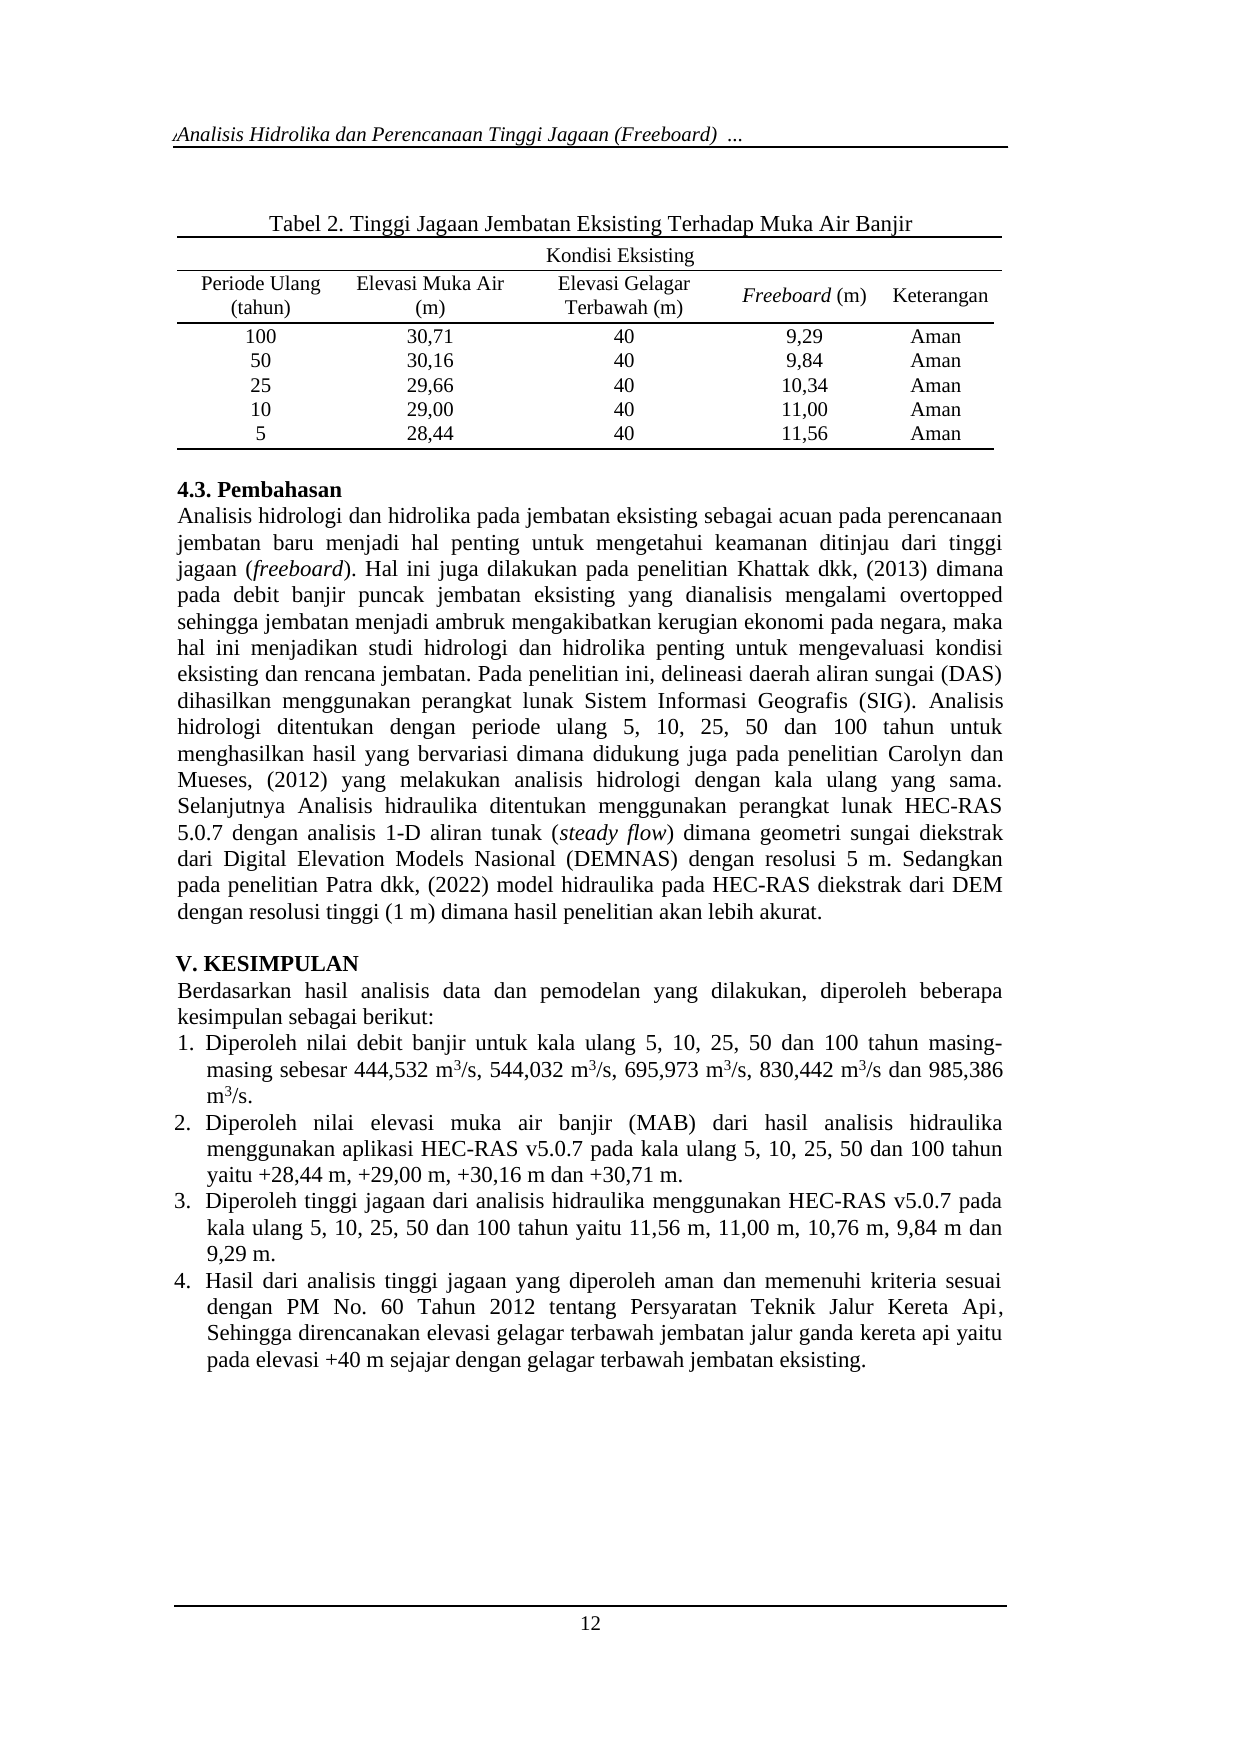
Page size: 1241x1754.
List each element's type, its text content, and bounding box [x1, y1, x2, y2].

table_cell Elevasi Muka Air (m) [344, 271, 516, 322]
table_cell 11,00 [732, 397, 877, 421]
table_cell Aman [877, 421, 994, 448]
table_cell 30,16 [344, 349, 516, 372]
text Tabel 2. Tinggi Jagaan Jembatan Eksisting Terhadap Muka Air Banjir [178, 209, 1003, 236]
table_cell 40 [516, 421, 732, 448]
table_cell Aman [877, 397, 994, 421]
table_header Kondisi Eksisting [410, 238, 1002, 270]
text Analisis hidrologi dan hidrolika pada jembatan eksisting sebagai acuan pada perencanaan jembatan baru menjadi hal penting untuk mengetahui keamanan ditinjau dari tinggi jagaan (freeboard). Hal ini juga dilakukan pada penelitian Khattak dkk, (2013)⁠ dimana pada debit banjir puncak jembatan eksisting yang dianalisis mengalami overtopped sehingga jembatan menjadi ambruk mengakibatkan kerugian ekonomi pada negara, maka hal ini menjadikan studi hidrologi dan hidrolika penting untuk mengevaluasi kondisi eksisting dan rencana jembatan. Pada penelitian ini, delineasi daerah aliran sungai (DAS) dihasilkan menggunakan perangkat lunak Sistem Informasi Geografis (SIG). Analisis hidrologi ditentukan dengan periode ulang 5, 10, 25, 50 dan 100 tahun untuk menghasilkan hasil yang bervariasi dimana didukung juga pada penelitian Carolyn dan Mueses, (2012)⁠ yang melakukan analisis hidrologi dengan kala ulang yang sama. Selanjutnya Analisis hidraulika ditentukan menggunakan perangkat lunak HEC-RAS 5.0.7 dengan analisis 1-D aliran tunak (steady flow) dimana geometri sungai diekstrak dari Digital Elevation Models Nasional (DEMNAS) dengan resolusi 5 m. Sedangkan pada penelitian Patra dkk, (2022)⁠ model hidraulika pada HEC-RAS diekstrak dari DEM dengan resolusi tinggi (1 m) dimana hasil penelitian akan lebih akurat. [177, 502, 1003, 924]
table_cell 11,56 [732, 421, 877, 448]
table_cell 100 [177, 324, 344, 348]
list V. KESIMPULAN [175, 950, 1003, 977]
table_cell Periode Ulang (tahun) [177, 271, 344, 322]
table_cell 30,71 [344, 324, 516, 348]
table_cell [994, 397, 1002, 421]
table_cell 10 [177, 397, 344, 421]
table_cell 9,29 [732, 324, 877, 348]
list Diperoleh nilai elevasi muka air banjir (MAB) dari hasil analisis hidraulika menggunakan aplikasi HEC-RAS v5.0.7 pada kala ulang 5, 10, 25, 50 dan 100 tahun yaitu +28,44 m, +29,00 m, +30,16 m dan +30,71 m. [174, 1108, 1003, 1188]
table_cell [994, 421, 1002, 448]
table_cell Keterangan [877, 271, 994, 322]
table_cell 5 [177, 421, 344, 448]
table_cell 40 [516, 349, 732, 372]
table_cell [994, 349, 1002, 372]
table_cell 10,34 [732, 373, 877, 397]
table_cell Freeboard (m) [732, 271, 877, 322]
table_cell 40 [516, 373, 732, 397]
text Berdasarkan hasil analisis data dan pemodelan yang dilakukan, diperoleh beberapa kesimpulan sebagai berikut: [177, 977, 1003, 1029]
table_cell [994, 271, 1002, 322]
table_cell Elevasi Gelagar Terbawah (m) [516, 271, 732, 322]
table_cell [994, 322, 1002, 348]
table_cell 40 [516, 324, 732, 348]
table_header [177, 238, 410, 270]
table_cell Aman [877, 324, 994, 348]
table_cell Aman [877, 349, 994, 372]
list 4.3. Pembahasan [177, 476, 1003, 502]
table_cell 50 [177, 349, 344, 372]
table_cell 29,66 [344, 373, 516, 397]
table_cell Aman [877, 373, 994, 397]
list Hasil dari analisis tinggi jagaan yang diperoleh aman dan memenuhi kriteria sesuai dengan PM No. 60 Tahun 2012 tentang Persyaratan Teknik Jalur Kereta Api, Sehingga direncanakan elevasi gelagar terbawah jembatan jalur ganda kereta api yaitu pada elevasi +40 m sejajar dengan gelagar terbawah jembatan eksisting. [174, 1267, 1003, 1372]
table_cell 29,00 [344, 397, 516, 421]
table_cell 40 [516, 397, 732, 421]
table_cell 9,84 [732, 349, 877, 372]
list Diperoleh tinggi jagaan dari analisis hidraulika menggunakan HEC-RAS v5.0.7 pada kala ulang 5, 10, 25, 50 dan 100 tahun yaitu 11,56 m, 11,00 m, 10,76 m, 9,84 m dan 9,29 m. [174, 1188, 1003, 1267]
table_cell [994, 373, 1002, 397]
table_cell 28,44 [344, 421, 516, 448]
table_cell 25 [177, 373, 344, 397]
list Diperoleh nilai debit banjir untuk kala ulang 5, 10, 25, 50 dan 100 tahun masing-masing sebesar 444,532 m3/s, 544,032 m3/s, 695,973 m3/s, 830,442 m3/s dan 985,386 m3/s. [177, 1029, 1003, 1108]
